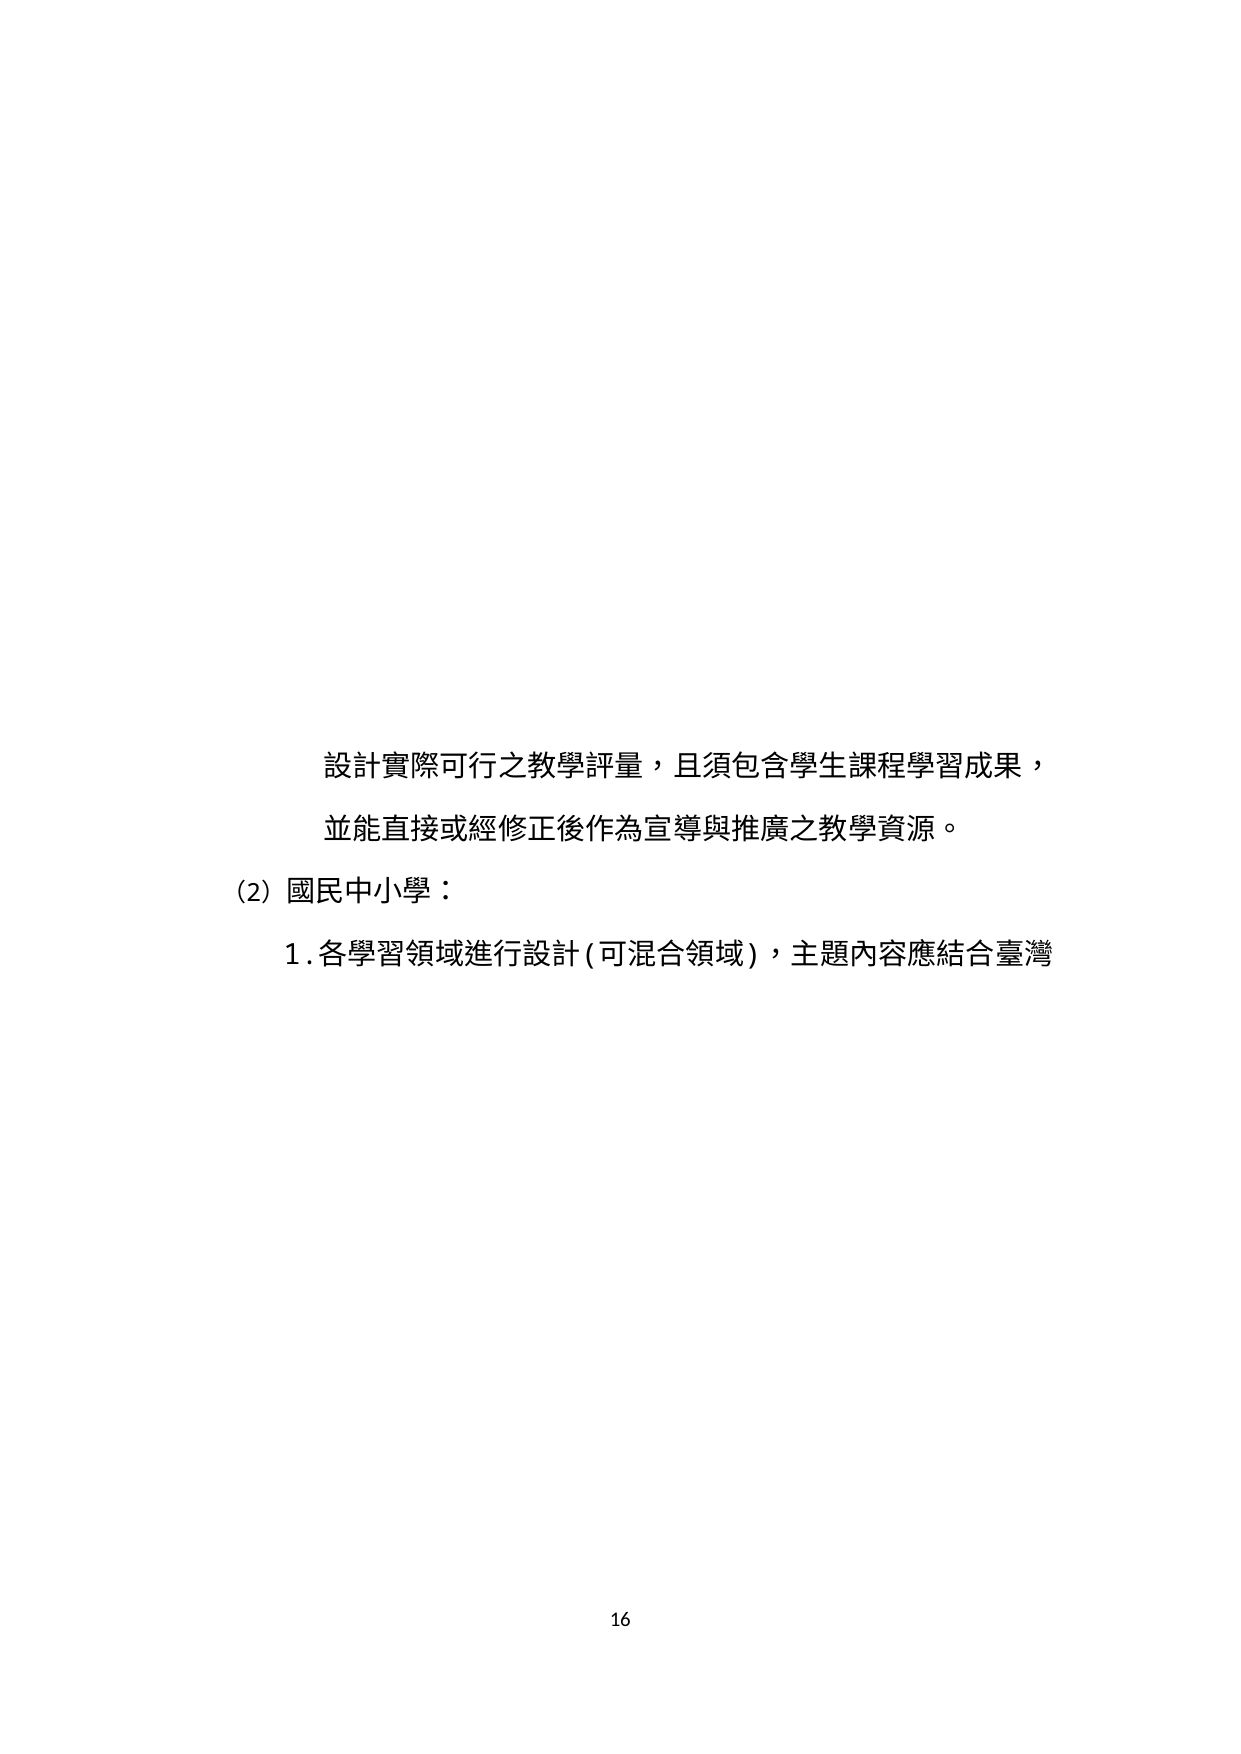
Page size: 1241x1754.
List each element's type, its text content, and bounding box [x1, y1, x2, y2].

list 各學習領域進行設計(可混合領域)，主題內容應結合臺灣 [283, 910, 1053, 972]
list 主題內容應結合最新國防報告書、全社會韌性或臺灣全民安全指引手冊(網站https://prepare.mnd.gov.tw/)以上三項，至少擇一項辦理，核心素養導向的教學評量活動，設計實際可行之教學評量，且須包含學生課程學習成果，並能直接或經修正後作為宣導與推廣之教學資源。 [285, 722, 1053, 847]
list 國民中小學： [221, 847, 1053, 910]
